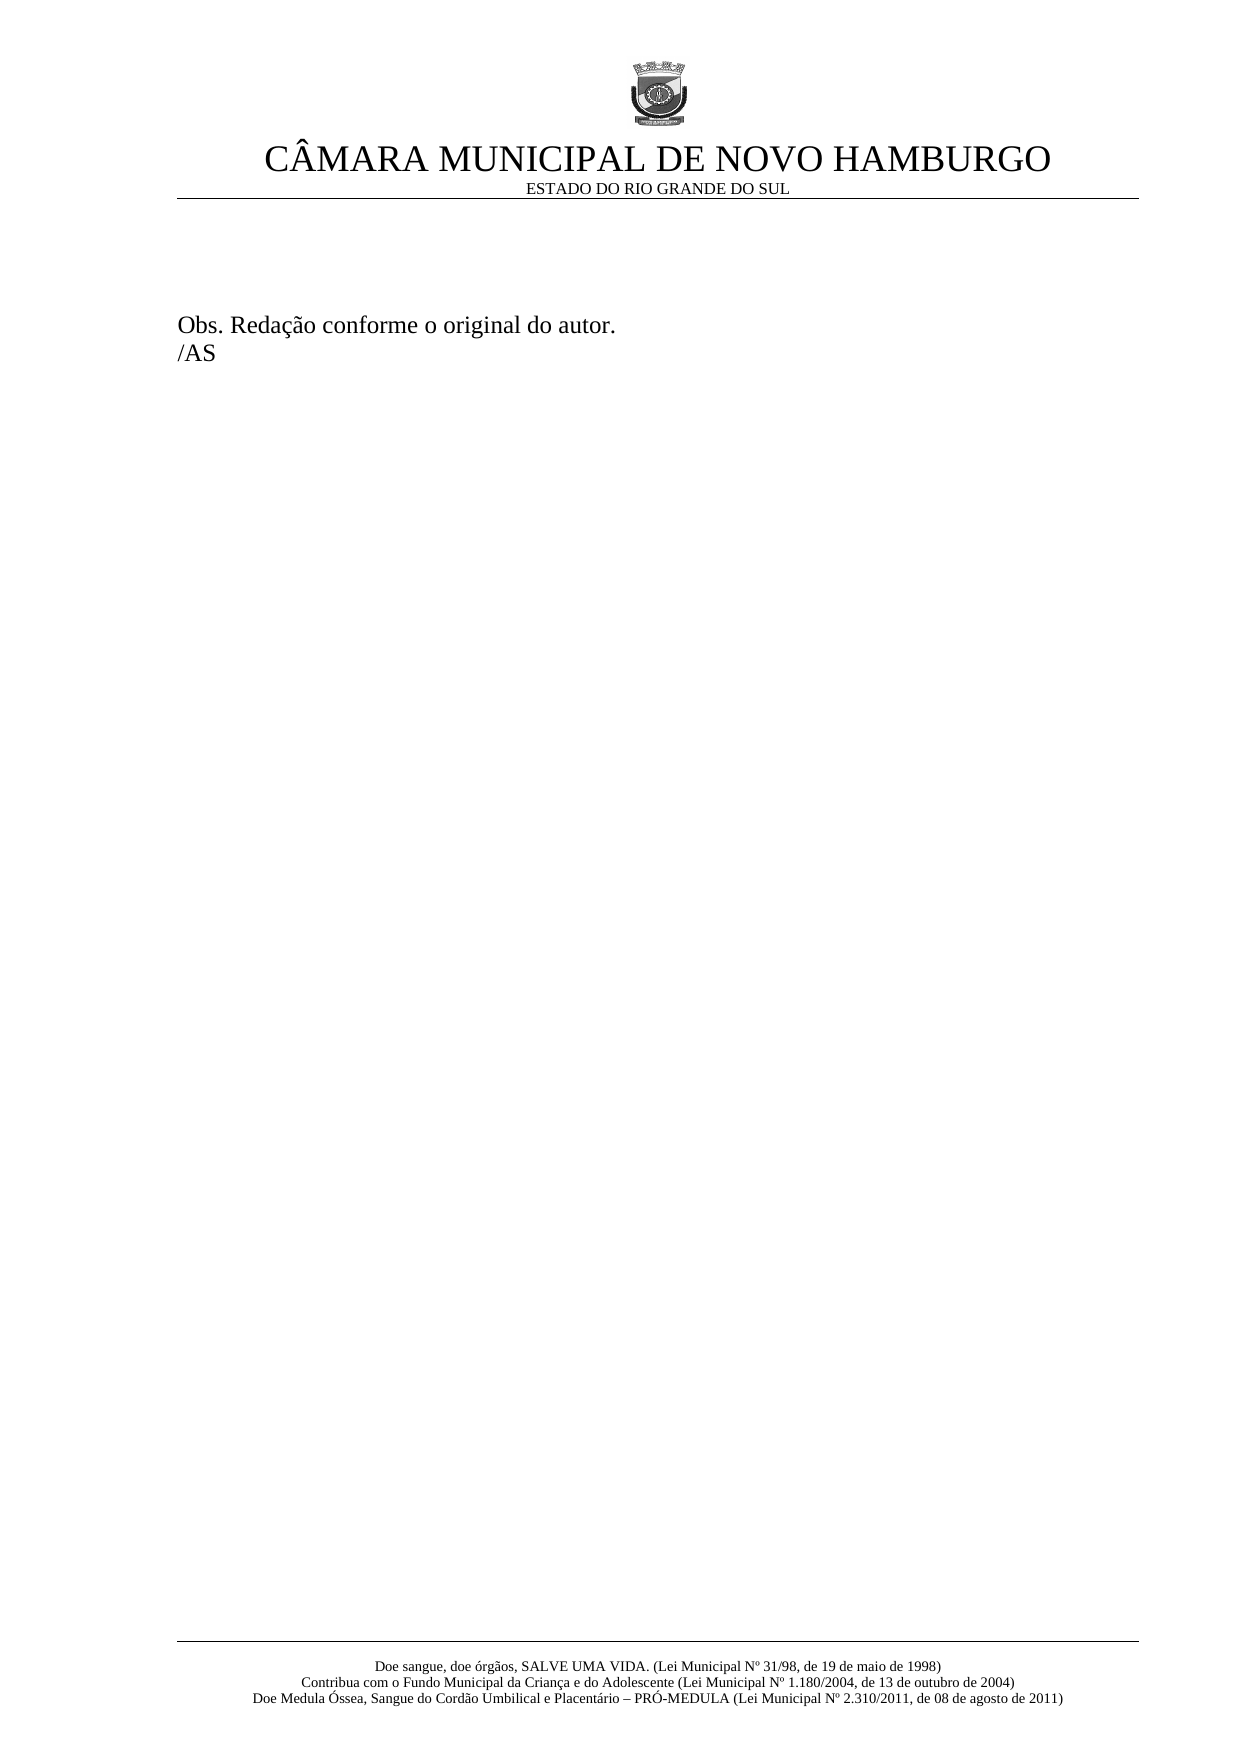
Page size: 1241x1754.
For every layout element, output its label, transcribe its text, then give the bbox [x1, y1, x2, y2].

text Obs. Redação conforme o original do autor. [177, 311, 1139, 339]
text /AS [177, 339, 1139, 367]
